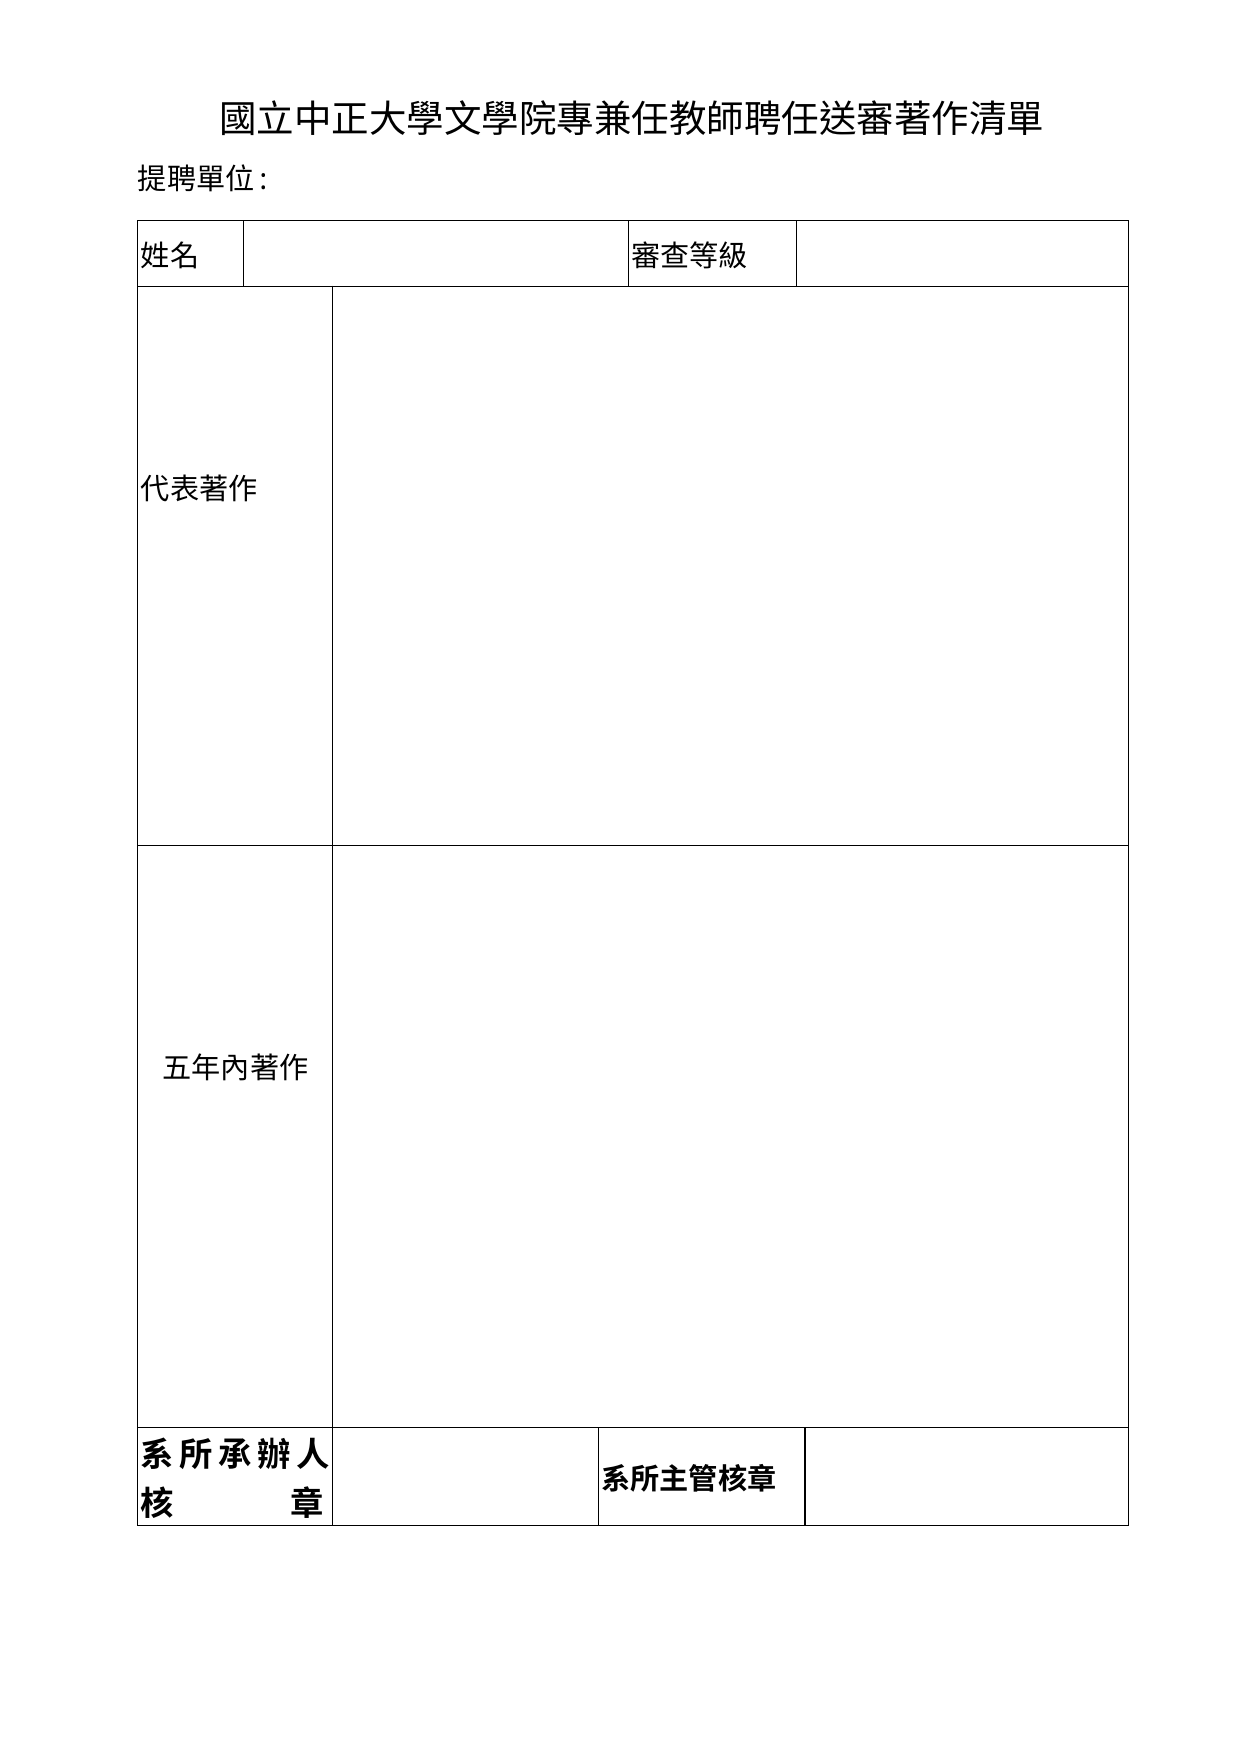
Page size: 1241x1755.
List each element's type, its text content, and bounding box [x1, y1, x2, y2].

table_cell [806, 1428, 1128, 1525]
table_cell [333, 287, 1128, 845]
text 提聘單位: [138, 155, 1125, 198]
table_header 姓名 [138, 221, 243, 286]
text 國立中正大學文學院專兼任教師聘任送審著作清單 [138, 88, 1125, 143]
table_cell [333, 1428, 598, 1525]
table_cell 系所主管核章 [599, 1428, 804, 1525]
table_header 審查等級 [629, 221, 796, 286]
table_header [244, 221, 628, 286]
table_cell [333, 846, 1128, 1427]
table_header [797, 221, 1128, 286]
table_cell 五年內著作 [138, 846, 332, 1427]
table_cell 代表著作 [138, 287, 332, 845]
table_cell 系所承辦人核 章 [138, 1428, 332, 1525]
